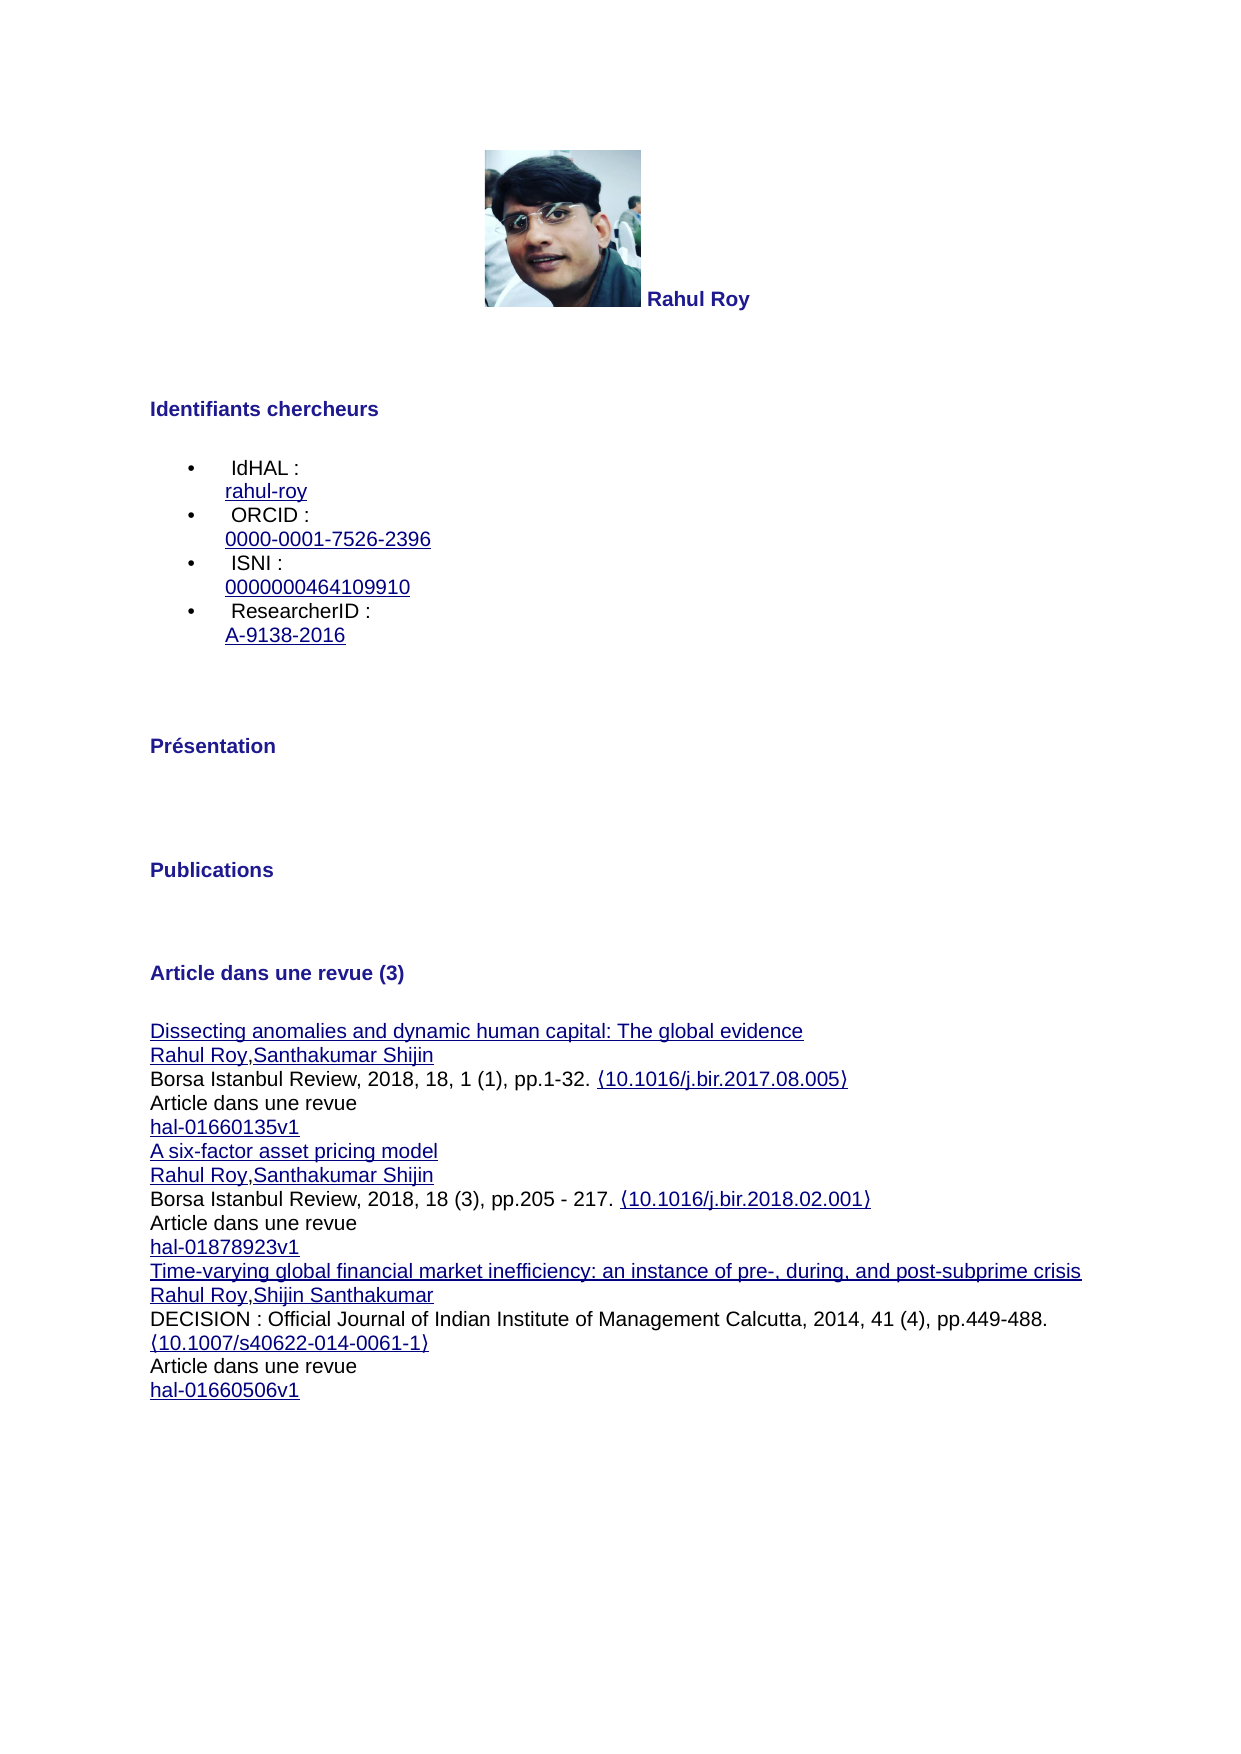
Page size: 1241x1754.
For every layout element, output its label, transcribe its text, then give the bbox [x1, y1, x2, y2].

list A-9138-2016 [187, 623, 1090, 647]
list ISNI : [187, 551, 1090, 575]
list 0000000464109910 [187, 575, 1090, 599]
list ORCID : [187, 503, 1090, 527]
list 0000-0001-7526-2396 [187, 527, 1090, 551]
picture [484, 150, 641, 307]
table_cell Time-varying global financial market inefficiency: an instance of pre-, during, and post-subprime crisis Rahul Roy,Shijin Santhakumar DECISION : Official Journal of Indian Institute of Management Calcutta, 2014, 41 (4), pp.449-488. ⟨10.1007/s40622-014-0061-1⟩ Article dans une revue hal-01660506v1 [150, 1259, 1090, 1402]
subtitle Publications [150, 857, 1090, 881]
subtitle Identifiants chercheurs [150, 397, 1090, 421]
subtitle Présentation [150, 733, 1090, 757]
subtitle Rahul Roy [150, 150, 1090, 311]
list IdHAL : [187, 455, 1090, 479]
table_cell A six-factor asset pricing model Rahul Roy,Santhakumar Shijin Borsa Istanbul Review, 2018, 18 (3), pp.205 - 217. ⟨10.1016/j.bir.2018.02.001⟩ Article dans une revue hal-01878923v1 [150, 1139, 1090, 1258]
list rahul-roy [187, 479, 1090, 503]
table_header Dissecting anomalies and dynamic human capital: The global evidence Rahul Roy,Santhakumar Shijin Borsa Istanbul Review, 2018, 18, 1 (1), pp.1-32. ⟨10.1016/j.bir.2017.08.005⟩ Article dans une revue hal-01660135v1 [150, 1019, 1090, 1139]
list ResearcherID : [187, 599, 1090, 623]
subtitle Article dans une revue (3) [150, 961, 1090, 984]
